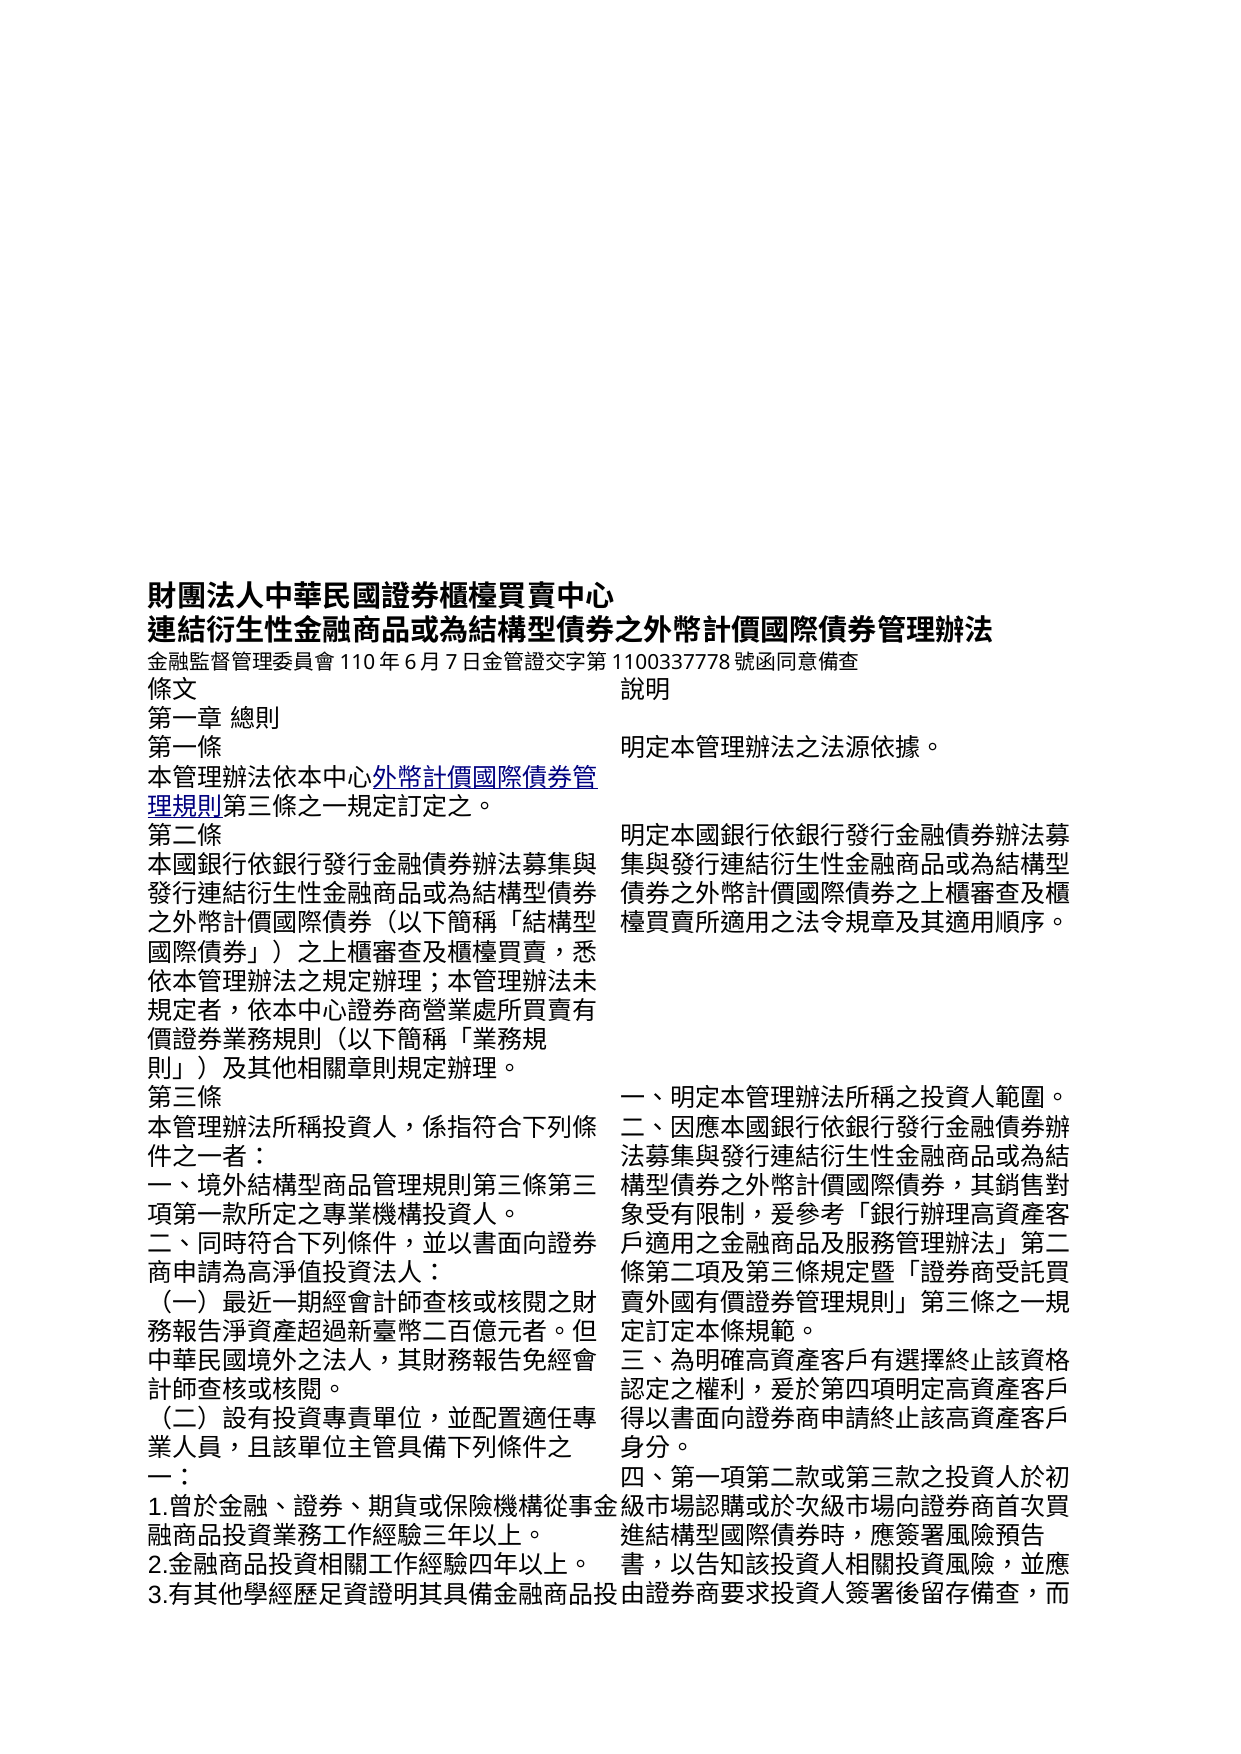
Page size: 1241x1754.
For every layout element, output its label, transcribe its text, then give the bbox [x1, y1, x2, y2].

text 財團法人中華民國證券櫃檯買賣中心 [148, 579, 1092, 613]
table_header 條文 [148, 675, 620, 704]
table_cell 第三條 本管理辦法所稱投資人，係指符合下列條件之一者： 一、境外結構型商品管理規則第三條第三項第一款所定之專業機構投資人。 二、同時符合下列條件，並以書面向證券商申請為高淨值投資法人： （一）最近一期經會計師查核或核閱之財務報告淨資產超過新臺幣二百億元者。但中華民國境外之法人，其財務報告免經會計師查核或核閱。 （二）設有投資專責單位，並配置適任專業人員，且該單位主管具備下列條件之一： 1.曾於金融、證券、期貨或保險機構從事金融商品投資業務工作經驗三年以上。 2.金融商品投資相關工作經驗四年以上。 3.有其他學經歷足資證明其具備金融商品投 [148, 1084, 620, 1609]
table_cell 第一條 本管理辦法依本中心外幣計價國際債券管理規則第三條之一規定訂定之。 [148, 734, 620, 821]
text 金融監督管理委員會110年6月7日金管證交字第1100337778號函同意備查 [148, 647, 1092, 675]
table_cell 第二條 本國銀行依銀行發行金融債券辦法募集與發行連結衍生性金融商品或為結構型債券之外幣計價國際債券（以下簡稱「結構型國際債券」）之上櫃審查及櫃檯買賣，悉依本管理辦法之規定辦理；本管理辦法未規定者，依本中心證券商營業處所買賣有價證券業務規則（以下簡稱「業務規則」）及其他相關章則規定辦理。 [148, 821, 620, 1084]
text 連結衍生性金融商品或為結構型債券之外幣計價國際債券管理辦法 [148, 613, 1092, 647]
table_cell 第一章 總則 [148, 705, 620, 734]
table_cell [620, 705, 1092, 734]
table_header 說明 [620, 675, 1092, 704]
table_cell 明定本國銀行依銀行發行金融債券辦法募集與發行連結衍生性金融商品或為結構型債券之外幣計價國際債券之上櫃審查及櫃檯買賣所適用之法令規章及其適用順序。 [620, 821, 1092, 1084]
table_cell 明定本管理辦法之法源依據。 [620, 734, 1092, 821]
table_cell 一、明定本管理辦法所稱之投資人範圍。 二、因應本國銀行依銀行發行金融債券辦法募集與發行連結衍生性金融商品或為結構型債券之外幣計價國際債券，其銷售對象受有限制，爰參考「銀行辦理高資產客戶適用之金融商品及服務管理辦法」第二條第二項及第三條規定暨「證券商受託買賣外國有價證券管理規則」第三條之一規定訂定本條規範。 三、為明確高資產客戶有選擇終止該資格認定之權利，爰於第四項明定高資產客戶得以書面向證券商申請終止該高資產客戶身分。 四、第一項第二款或第三款之投資人於初級市場認購或於次級市場向證券商首次買進結構型國際債券時，應簽署風險預告書，以告知該投資人相關投資風險，並應由證券商要求投資人簽署後留存備查，而 [620, 1084, 1092, 1609]
